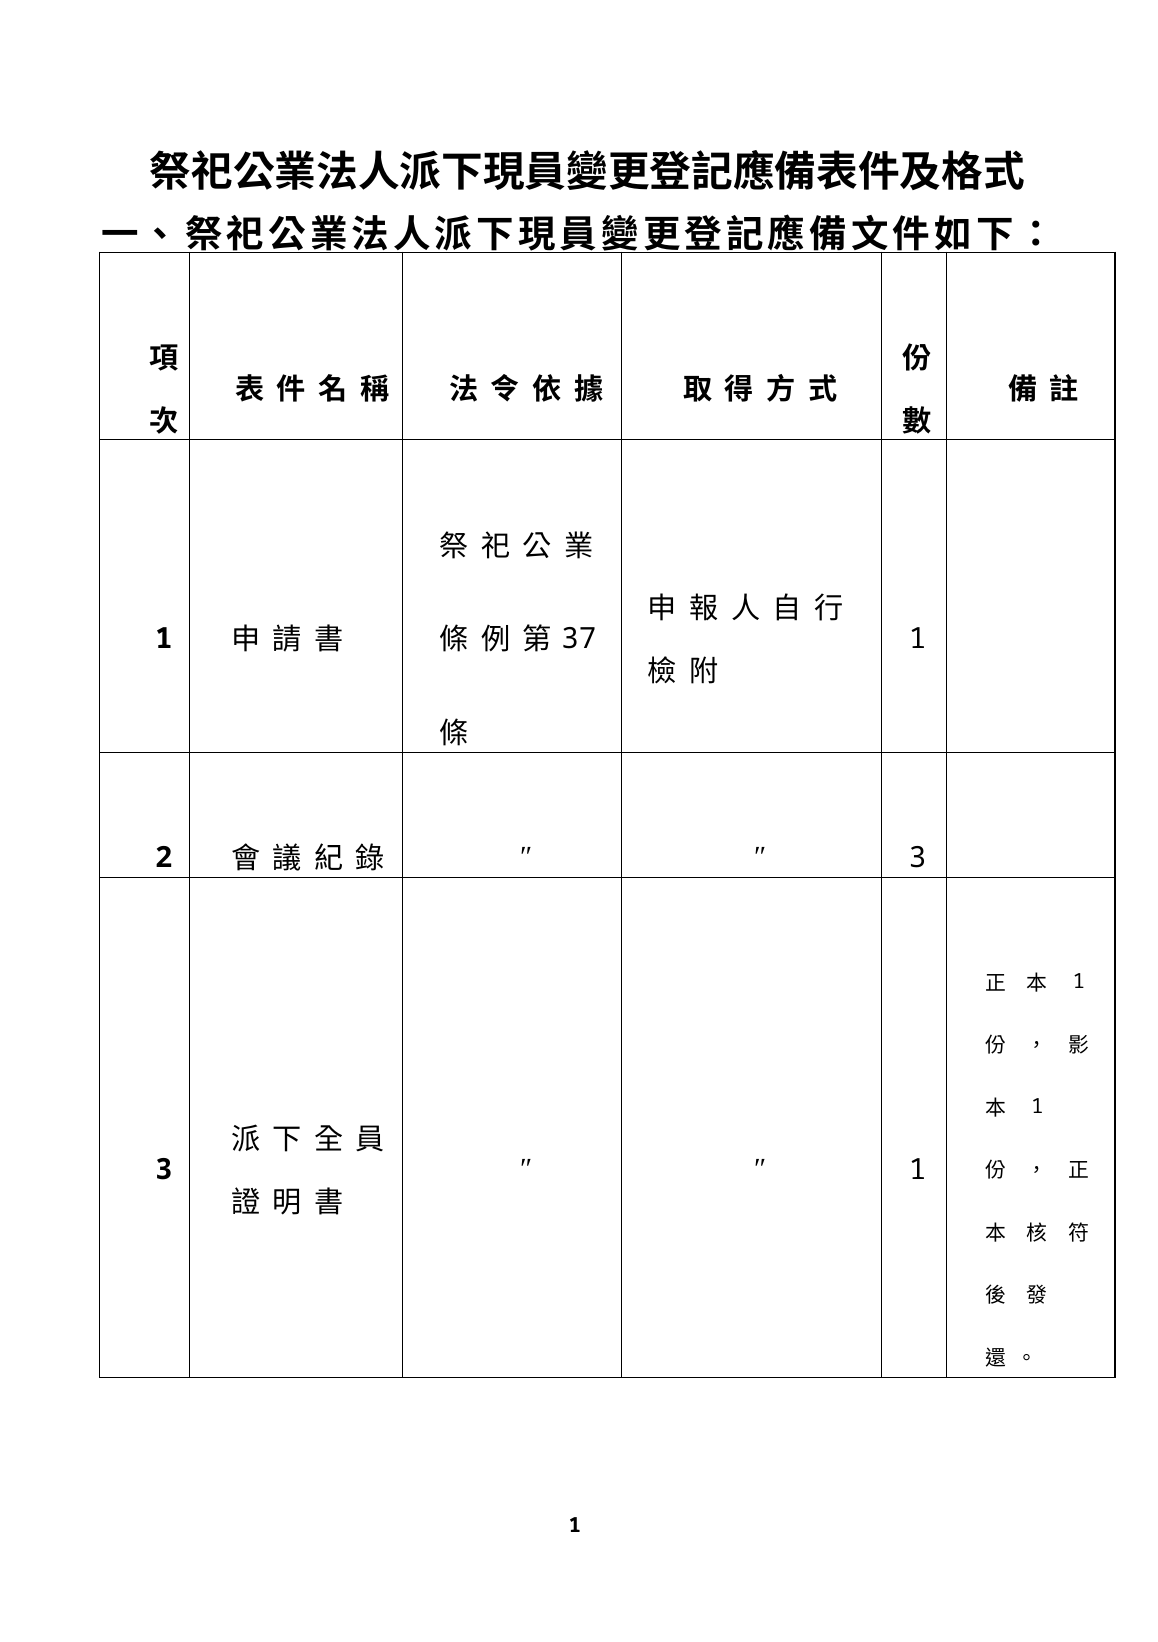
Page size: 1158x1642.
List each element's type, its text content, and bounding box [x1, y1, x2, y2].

table_cell ″ [403, 878, 621, 1377]
table_cell 申報人自行檢附 [622, 440, 881, 752]
table_cell 會議紀錄 [190, 753, 402, 877]
table_cell 申請書 [190, 440, 402, 752]
table_cell 3 [882, 753, 946, 877]
table_header 項次 [100, 253, 189, 439]
table_header 取得方式 [622, 253, 881, 439]
table_cell ″ [622, 878, 881, 1377]
table_cell [947, 753, 1114, 877]
table_cell ″ [403, 753, 621, 877]
table_header 備註 [947, 253, 1114, 439]
table_cell 派下全員證明書 [190, 878, 402, 1377]
table_cell 1 [882, 440, 946, 752]
table_cell ″ [622, 753, 881, 877]
table_cell 1 [882, 878, 946, 1377]
table_cell 祭祀公業條例第37條 [403, 440, 621, 752]
table_cell 正本1份，影本1份，正本核符後發還。 [947, 878, 1114, 1377]
text 祭祀公業法人派下現員變更登記應備表件及格式 [99, 127, 1058, 189]
table_cell [947, 440, 1114, 752]
table_cell 3 [100, 878, 189, 1377]
table_header 表件名稱 [190, 253, 402, 439]
table_cell 1 [100, 440, 189, 752]
table_header 份數 [882, 253, 946, 439]
table_cell 2 [100, 753, 189, 877]
table_header 法令依據 [403, 253, 621, 439]
text 一、祭祀公業法人派下現員變更登記應備文件如下： [99, 189, 1058, 252]
